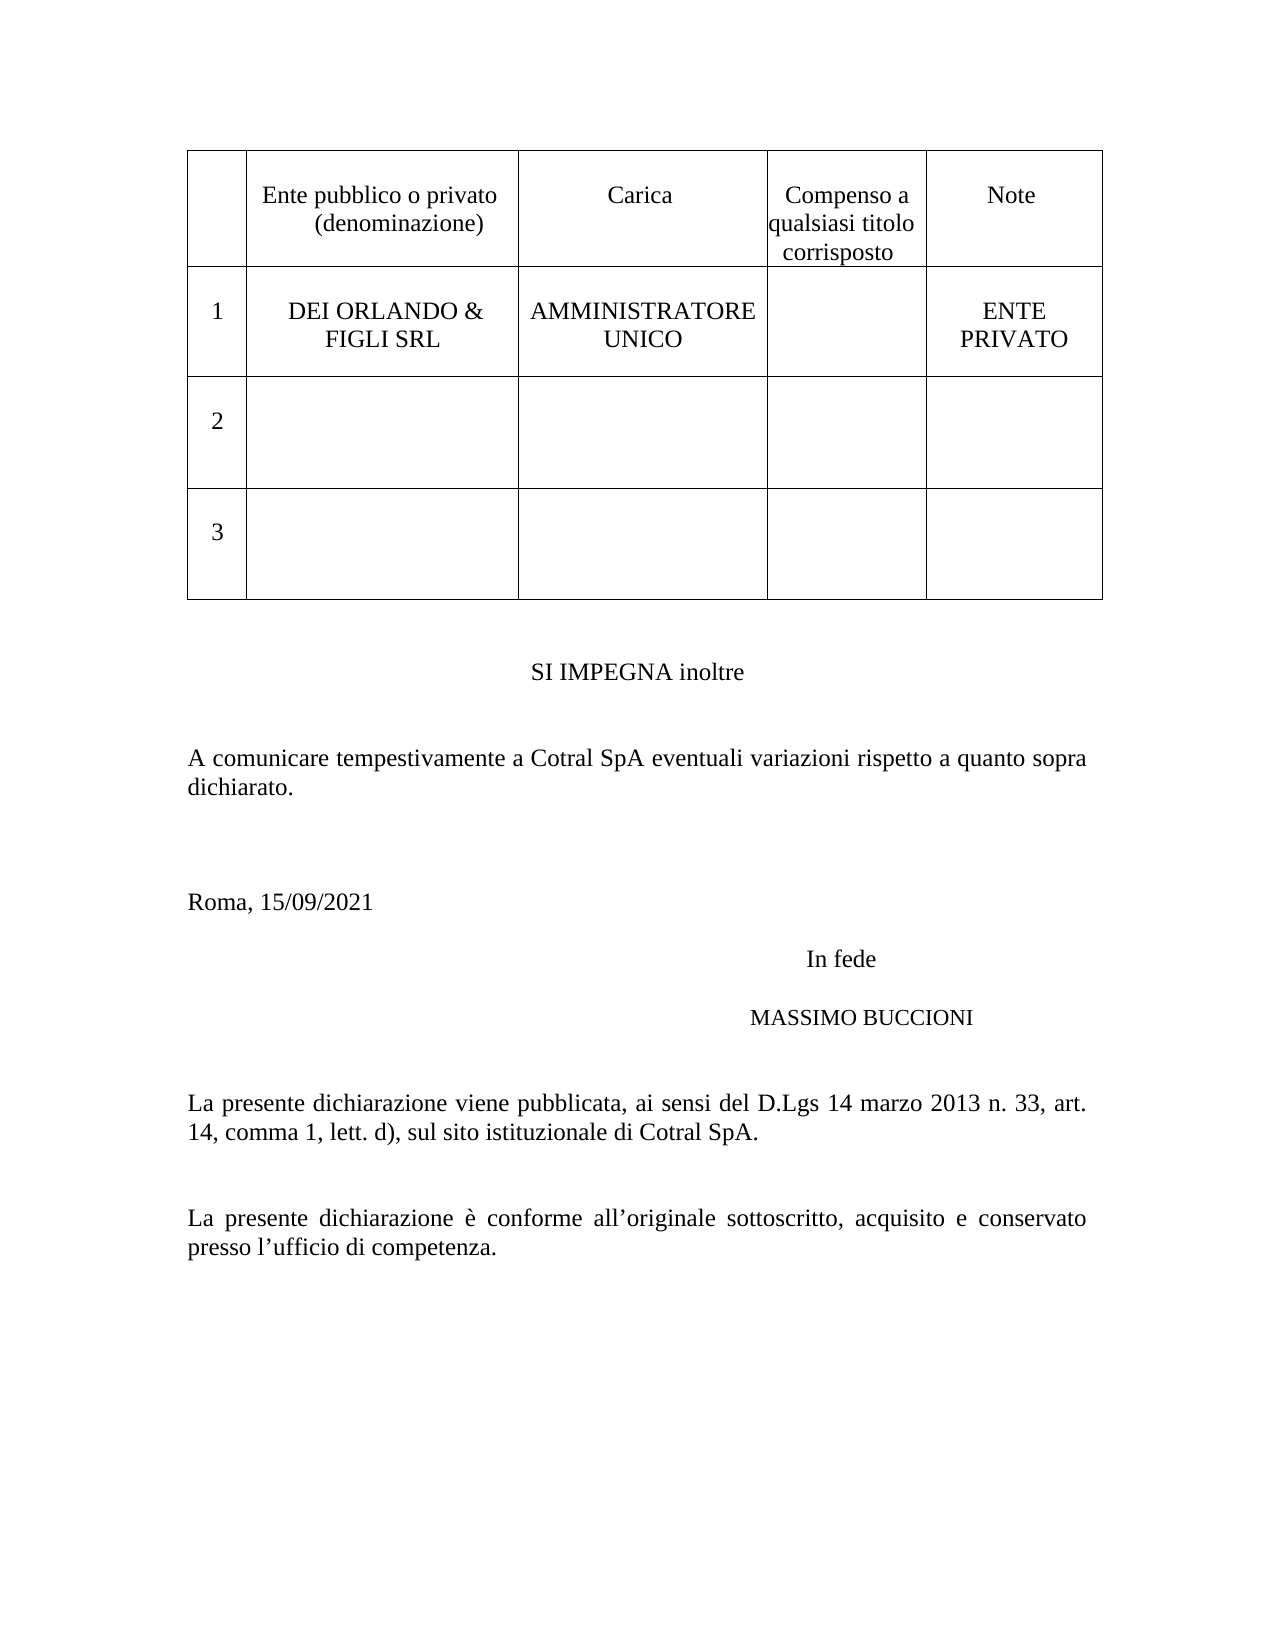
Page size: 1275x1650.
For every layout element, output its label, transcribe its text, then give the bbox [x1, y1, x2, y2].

table_cell 2 [188, 377, 246, 487]
text In fede [187, 944, 1087, 973]
text La presente dichiarazione viene pubblicata, ai sensi del D.Lgs 14 marzo 2013 n. 33, art. 14, comma 1, lett. d), sul sito istituzionale di Cotral SpA. [187, 1088, 1087, 1146]
table_cell 3 [188, 489, 246, 598]
table_header Carica [519, 151, 767, 266]
text A comunicare tempestivamente a Cotral SpA eventuali variazioni rispetto a quanto sopra dichiarato. [187, 743, 1087, 801]
table_header Compenso a qualsiasi titolo corrisposto [768, 151, 926, 266]
table_cell [927, 489, 1102, 598]
table_header Note [927, 151, 1102, 266]
table_cell [247, 377, 518, 487]
table_cell AMMINISTRATORE UNICO [519, 267, 767, 376]
table_cell DEI ORLANDO & FIGLI SRL [247, 267, 518, 376]
table_cell [519, 377, 767, 487]
table_cell ENTE PRIVATO [927, 267, 1102, 376]
table_cell [519, 489, 767, 598]
text SI IMPEGNA inoltre [187, 657, 1087, 686]
text La presente dichiarazione è conforme all’originale sottoscritto, acquisito e conservato presso l’ufficio di competenza. [187, 1203, 1087, 1261]
text Roma, 15/09/2021 [187, 887, 1087, 916]
table_cell [768, 377, 926, 487]
table_cell [768, 267, 926, 376]
table_cell [768, 489, 926, 598]
table_cell [927, 377, 1102, 487]
table_header [188, 151, 246, 266]
table_cell [247, 489, 518, 598]
text MASSIMO BUCCIONI [187, 1002, 1087, 1031]
table_header Ente pubblico o privato (denominazione) [247, 151, 518, 266]
table_cell 1 [188, 267, 246, 376]
